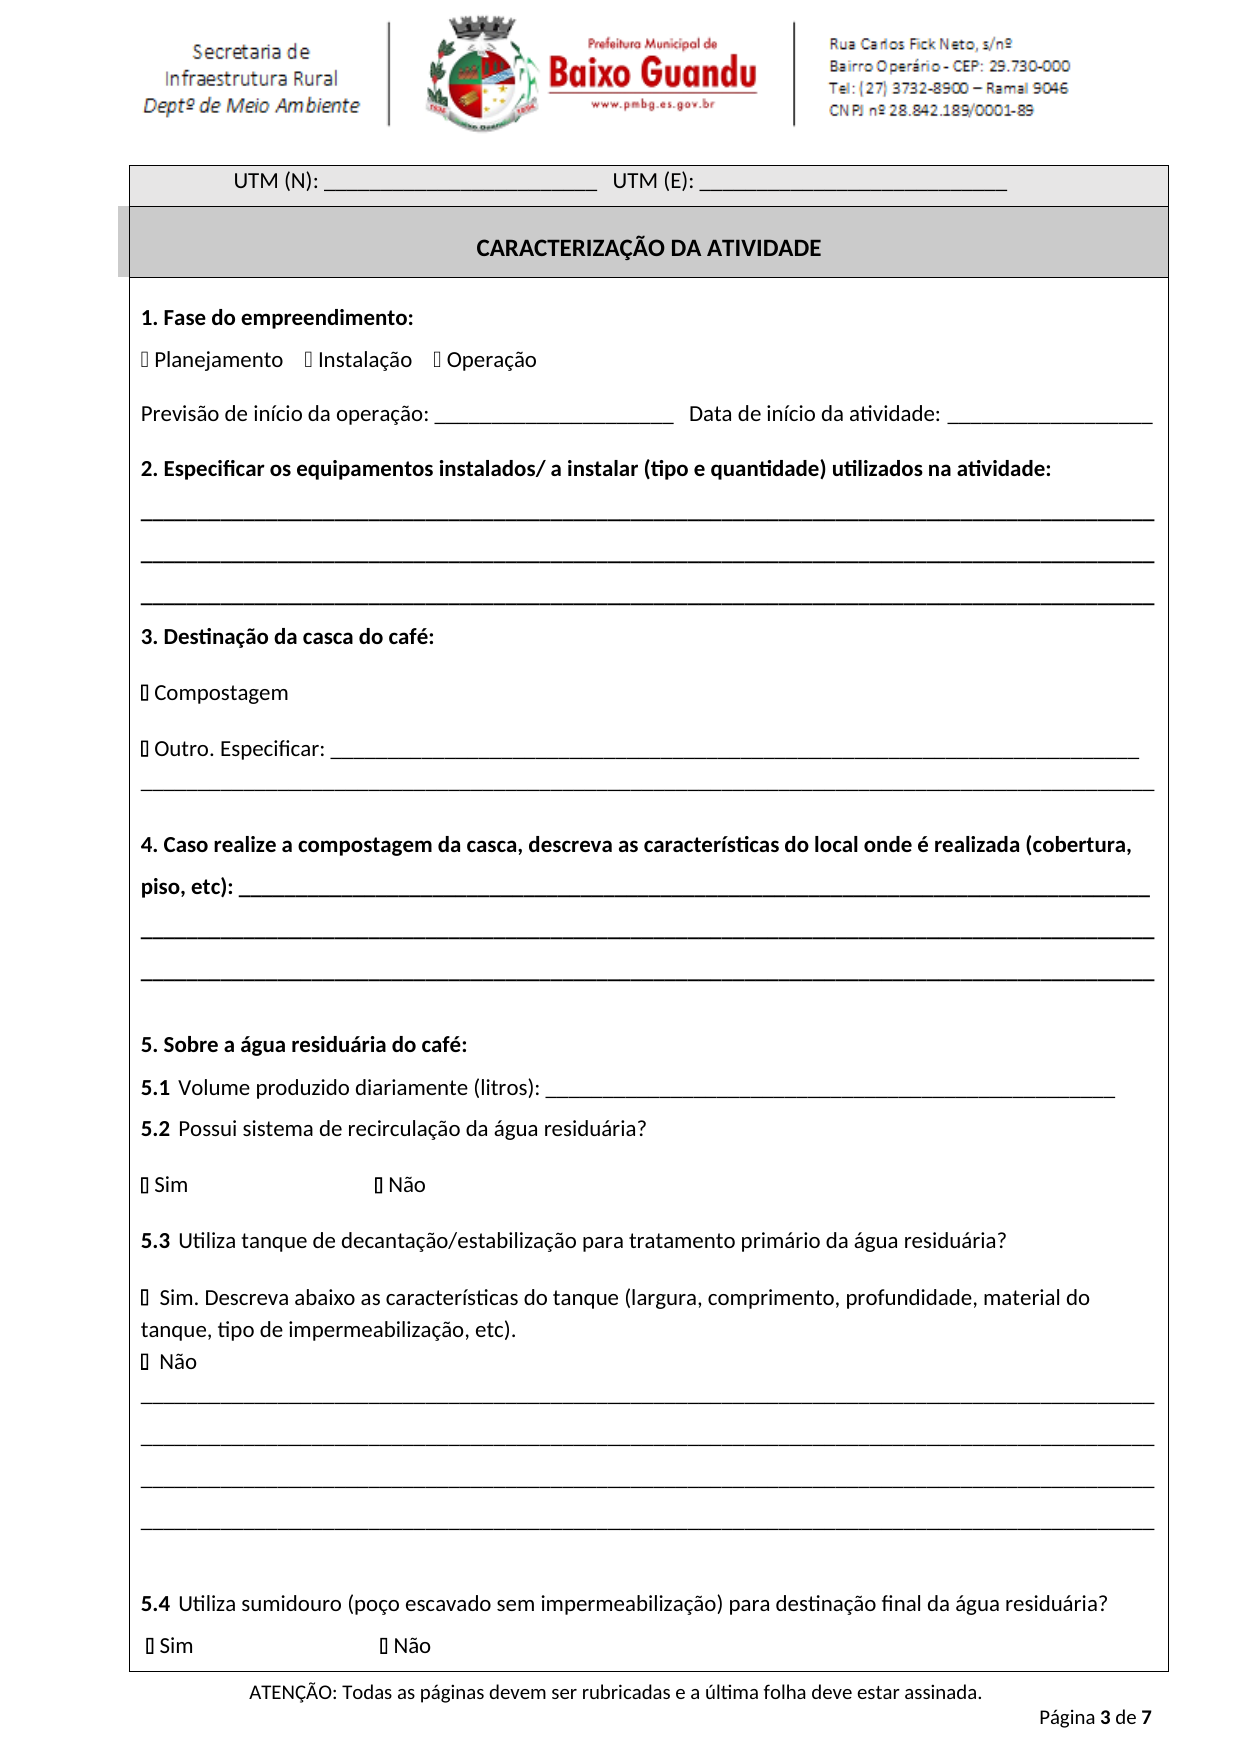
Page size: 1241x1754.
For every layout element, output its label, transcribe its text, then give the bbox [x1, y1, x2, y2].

table_cell [118, 277, 129, 1671]
table_cell [118, 206, 129, 277]
table_cell CARACTERIZAÇÃO DA ATIVIDADE [130, 207, 1168, 277]
table_cell UTM (N): ________________________ UTM (E): ___________________________ [130, 166, 1168, 206]
table_cell 1. Fase do empreendimento:  Planejamento  Instalação  Operação Previsão de início da operação: _____________________ Data de início da atividade: __________________ 2. Especificar os equipamentos instalados/ a instalar (tipo e quantidade) utilizados na atividade: _________________________________________________________________________________________ _________________________________________________________________________________________ _________________________________________________________________________________________ 3. Destinação da casca do café:  Compostagem  Outro. Especificar: _______________________________________________________________________ _________________________________________________________________________________________ 4. Caso realize a compostagem da casca, descreva as características do local onde é realizada (cobertura, piso, etc): ________________________________________________________________________________ _________________________________________________________________________________________ _________________________________________________________________________________________ 5. Sobre a água residuária do café: Volume produzido diariamente (litros): __________________________________________________ Possui sistema de recirculação da água residuária?  Sim  Não Utiliza tanque de decantação/estabilização para tratamento primário da água residuária?  Sim. Descreva abaixo as características do tanque (largura, comprimento, profundidade, material do tanque, tipo de impermeabilização, etc).  Não ____________________________________________________________________________________________________________________________________________________________________________________________________________________________________________________________________________________________________________________________________________________________________ Utiliza sumidouro (poço escavado sem impermeabilização) para destinação final da água residuária?  Sim  Não Caso positivo, informe: Número de sumidouros utilizados: _____________________________________________________ Para cada sumidouro, descreva: Tipo de solo do local: _______________________________________________________________________ Desnível do lençol freático em relação ao fundo do poço: __________________________________________ Dimensionamento do poço (altura x profundidade x largura em metros): _____________________________ Coordenada de localização (WGS 84, UTM): _________________________________________________ Tipo de solo do local: _______________________________________________________________________ Desnível do lençol freático em relação ao fundo da vala: ___________________________________________ Dimensionamento da vala (altura x profundidade x largura em metros): ______________________________ Coordenada de localização (WGS 84, UTM): _________________________________________________ Tipo de solo do local: _______________________________________________________________________ Desnível do lençol freático em relação ao fundo da vala: ___________________________________________ Dimensionamento da vala (altura x profundidade x largura em metros): ______________________________ Coordenada de localização (WGS 84, UTM): _________________________________________________ 5.5 Realiza fertirrigação com a água residuária do café?  Sim  Não Caso positivo informe: Volume aplicado por dia (m3): _________________________________________________________ Frequência de aplicação: _____________________________________________________________ Cultura agrícola fertirrigada: __________________________________________________________ Tamanho da área fertittigada (ha): _____________________________________________________ Equipamento utilizado para fertittigação: ________________________________________________ Técnico responsável pela recomendação agronômica (nome, formação, conselho e nº do registro profissional): _______________________________________________________________________ _________________________________________________________________________________________ Coordenadas dos vértices da área fertirrigada (WGS 84/ UTM): UTM (N): ______________________ UTM (E): _________________________ UTM (N): ______________________ UTM (E): _________________________ UTM (N): ______________________ UTM (E): _________________________ UTM (N): ________________________ UTM (E): ___________________________ OBS.: Caso haja mais de uma área a ser fertirrigada, adicionar as respectivas coordenadas do vértice como anexo. 5.6 Utiliza outra tecnologia para tratamento e/ou destinação da água residuária do café?  Sim  Não Caso positivo, descreva a tecnologia utilizada: ___________________________________________________ ___________________________________________________________________________________________________________________________________________________________________________________________________________________________________________________________________________ [130, 278, 1168, 1671]
table_cell [118, 165, 129, 206]
